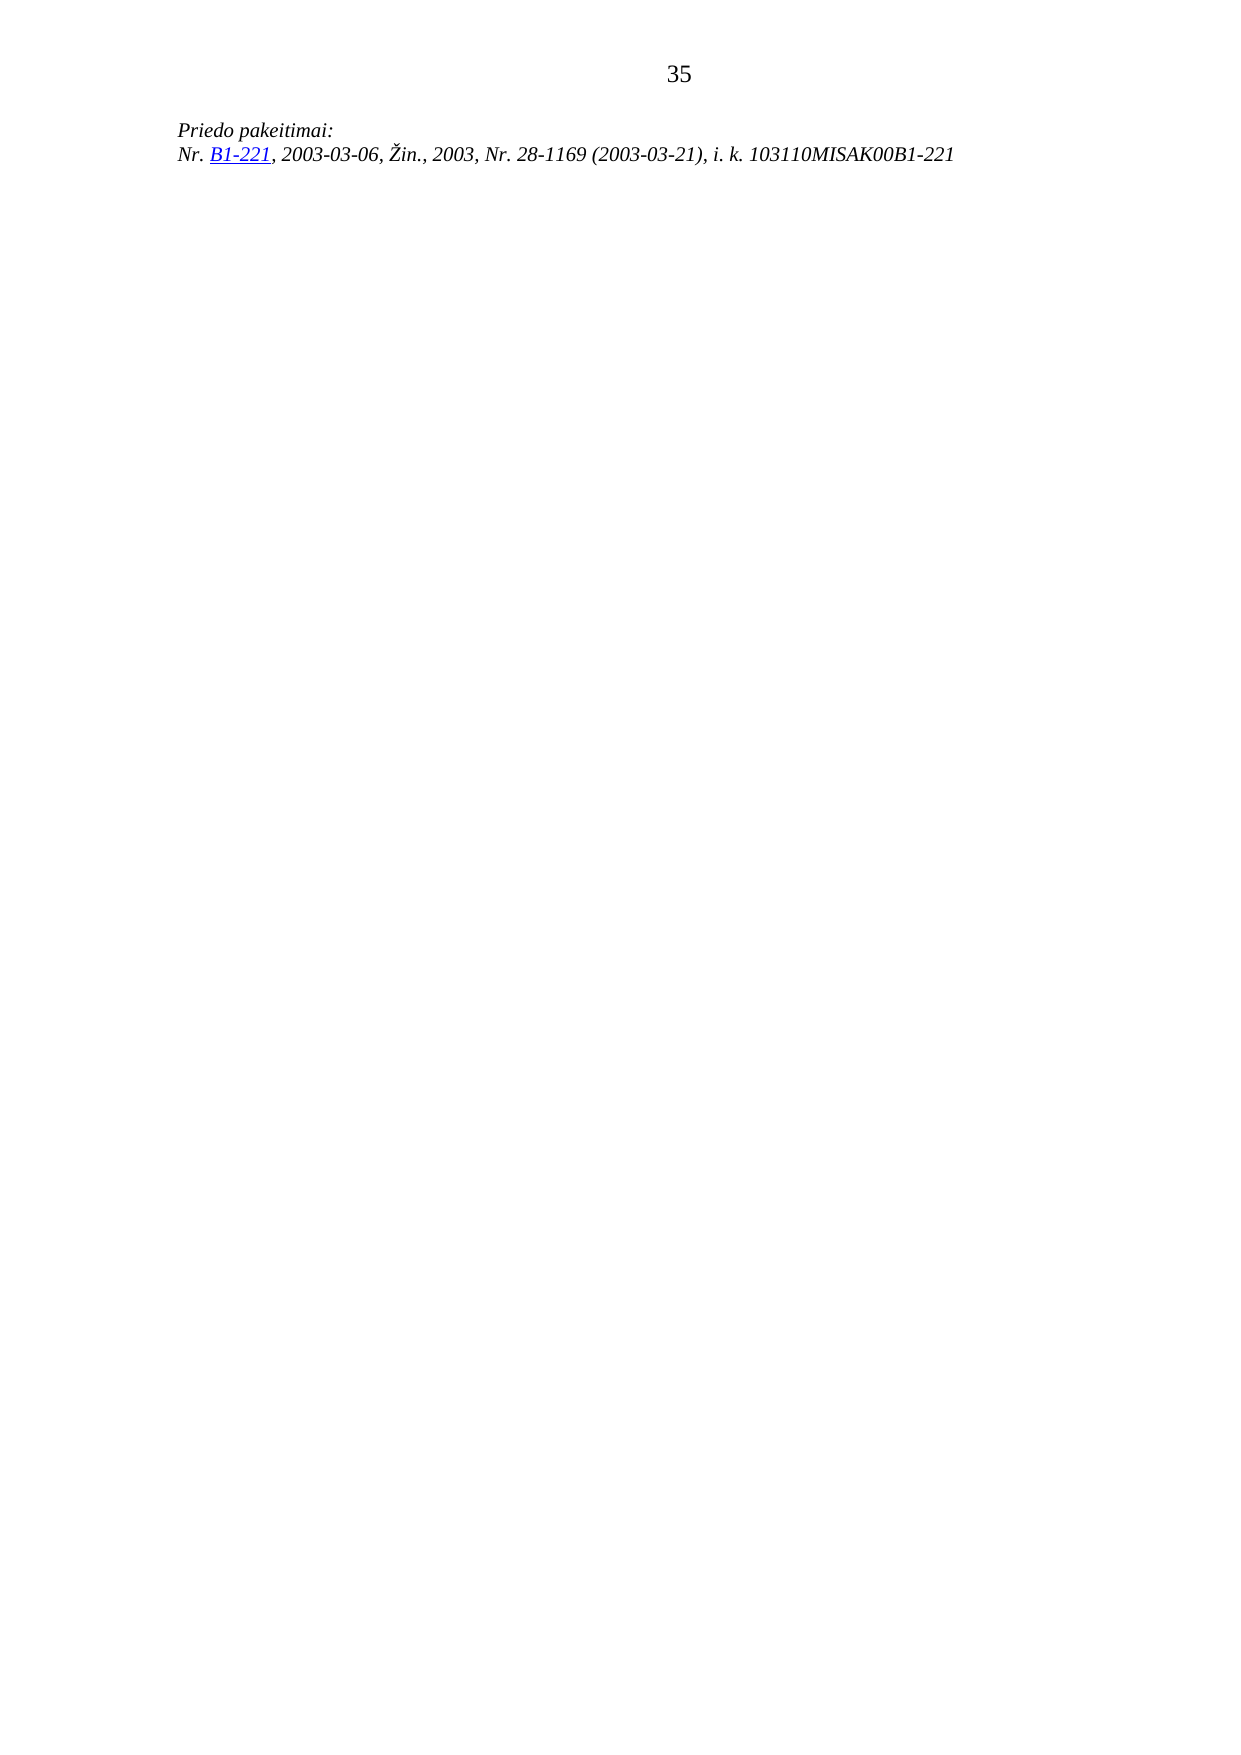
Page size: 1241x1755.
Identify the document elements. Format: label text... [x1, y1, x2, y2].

text Nr. B1-221, 2003-03-06, Žin., 2003, Nr. 28-1169 (2003-03-21), i. k. 103110MISAK00B1-221 [177, 142, 1181, 166]
text Priedo pakeitimai: [177, 118, 1181, 142]
